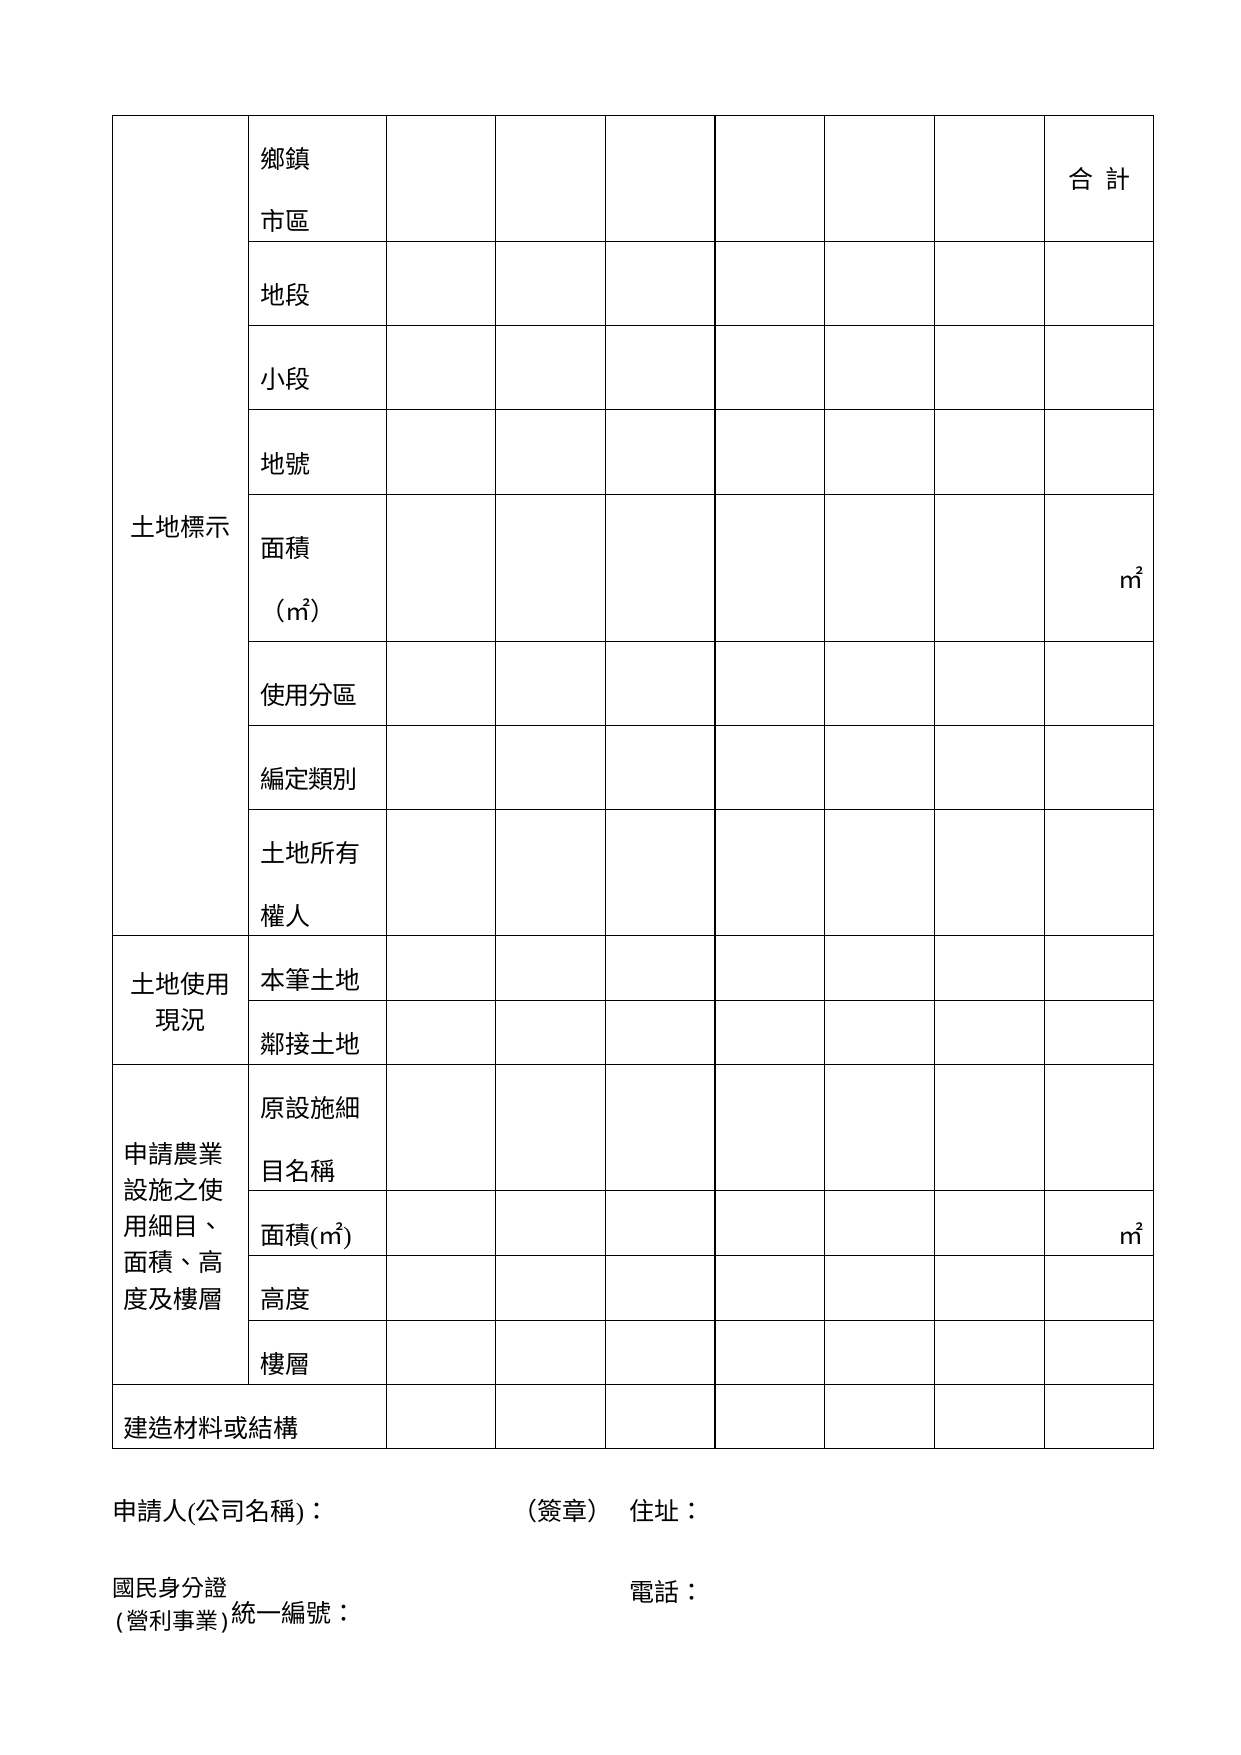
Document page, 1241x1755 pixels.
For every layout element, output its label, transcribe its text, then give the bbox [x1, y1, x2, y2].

table_cell ㎡ [1045, 495, 1153, 641]
table_cell [387, 936, 495, 1000]
table_cell [387, 726, 495, 809]
table_cell [716, 326, 824, 409]
table_cell [935, 936, 1044, 1000]
table_cell [825, 1001, 934, 1064]
table_header [496, 116, 605, 241]
table_cell [496, 936, 605, 1000]
text 電話： [629, 1549, 1137, 1611]
table_header [716, 116, 824, 241]
table_cell [496, 1065, 605, 1190]
table_cell 原設施細目名稱 [249, 1065, 386, 1190]
table_cell [496, 326, 605, 409]
table_cell [1045, 410, 1153, 494]
table_cell 土地使用現況 [113, 936, 248, 1064]
table_cell [387, 1256, 495, 1319]
table_cell [825, 326, 934, 409]
table_cell [716, 1385, 824, 1448]
table_cell [496, 1191, 605, 1255]
table_cell [935, 242, 1044, 325]
table_cell [606, 936, 714, 1000]
table_cell 地段 [249, 242, 386, 325]
text 申請人(公司名稱)： （簽章） [112, 1467, 620, 1530]
table_cell [935, 1065, 1044, 1190]
table_cell [935, 642, 1044, 725]
table_header [935, 116, 1044, 241]
table_cell 高度 [249, 1256, 386, 1319]
table_cell [606, 1065, 714, 1190]
table_cell [825, 495, 934, 641]
table_cell [387, 242, 495, 325]
table_cell [1045, 1065, 1153, 1190]
table_cell [716, 1256, 824, 1319]
table_cell [387, 1385, 495, 1448]
table_cell [825, 1256, 934, 1319]
table_cell [606, 726, 714, 809]
table_cell [496, 495, 605, 641]
table_cell [935, 1191, 1044, 1255]
table_cell [606, 642, 714, 725]
table_cell [1045, 1256, 1153, 1319]
table_cell 土地所有權人 [249, 810, 386, 935]
table_cell [387, 326, 495, 409]
table_cell [606, 1321, 714, 1384]
table_cell [825, 936, 934, 1000]
text 國民身分證(營利事業)統一編號： [112, 1530, 620, 1655]
table_cell 面積(㎡) [249, 1191, 386, 1255]
table_cell [387, 410, 495, 494]
table_cell [716, 410, 824, 494]
table_cell [496, 1001, 605, 1064]
table_cell [935, 810, 1044, 935]
table_cell 編定類別 [249, 726, 386, 809]
table_cell [606, 1191, 714, 1255]
table_cell [716, 936, 824, 1000]
table_cell [825, 1321, 934, 1384]
table_cell 申請農業設施之使用細目、面積、高度及樓層 [113, 1065, 248, 1384]
table_cell [935, 1385, 1044, 1448]
table_cell [387, 1191, 495, 1255]
table_cell 使用分區 [249, 642, 386, 725]
table_header [825, 116, 934, 241]
table_cell [606, 495, 714, 641]
table_cell [496, 242, 605, 325]
table_cell [825, 726, 934, 809]
table_cell [935, 495, 1044, 641]
table_cell [496, 1256, 605, 1319]
table_cell [935, 726, 1044, 809]
table_cell [606, 410, 714, 494]
table_header 鄉鎮 市區 [249, 116, 386, 241]
table_cell ㎡ [1045, 1191, 1153, 1255]
table_cell 建造材料或結構 [113, 1385, 386, 1448]
table_cell [825, 242, 934, 325]
table_cell [825, 1065, 934, 1190]
table_cell 本筆土地 [249, 936, 386, 1000]
table_cell [716, 495, 824, 641]
table_cell [825, 1191, 934, 1255]
table_cell [935, 410, 1044, 494]
table_cell [387, 642, 495, 725]
table_cell [387, 495, 495, 641]
table_cell [1045, 810, 1153, 935]
table_cell [825, 1385, 934, 1448]
table_cell [716, 642, 824, 725]
table_header [387, 116, 495, 241]
table_cell [496, 1385, 605, 1448]
table_cell [716, 810, 824, 935]
table_cell [935, 326, 1044, 409]
table_cell [387, 1065, 495, 1190]
table_cell [496, 410, 605, 494]
table_cell [935, 1321, 1044, 1384]
table_cell [1045, 1321, 1153, 1384]
table_cell [825, 642, 934, 725]
table_cell [1045, 1001, 1153, 1064]
table_cell [1045, 326, 1153, 409]
table_cell [825, 810, 934, 935]
table_cell [496, 726, 605, 809]
table_cell 地號 [249, 410, 386, 494]
table_cell [935, 1001, 1044, 1064]
table_cell 小段 [249, 326, 386, 409]
table_header 合 計 [1045, 116, 1153, 241]
table_cell [1045, 642, 1153, 725]
table_cell [606, 1256, 714, 1319]
table_cell [1045, 936, 1153, 1000]
table_cell [1045, 242, 1153, 325]
table_cell [716, 1321, 824, 1384]
table_cell [387, 1001, 495, 1064]
table_cell [1045, 726, 1153, 809]
table_cell [716, 1065, 824, 1190]
table_cell [606, 1385, 714, 1448]
table_header [606, 116, 714, 241]
table_cell [387, 810, 495, 935]
table_cell [606, 1001, 714, 1064]
table_header 土地標示 [113, 116, 248, 935]
table_cell [606, 326, 714, 409]
table_cell [496, 810, 605, 935]
table_cell [387, 1321, 495, 1384]
table_cell 面積（㎡） [249, 495, 386, 641]
table_cell [496, 1321, 605, 1384]
table_cell [935, 1256, 1044, 1319]
table_cell [716, 726, 824, 809]
table_cell 鄰接土地 [249, 1001, 386, 1064]
text 住址： [629, 1467, 1137, 1530]
table_cell [716, 1001, 824, 1064]
table_cell [825, 410, 934, 494]
table_cell [716, 1191, 824, 1255]
table_cell [606, 242, 714, 325]
table_cell [1045, 1385, 1153, 1448]
table_cell 樓層 [249, 1321, 386, 1384]
table_cell [606, 810, 714, 935]
table_cell [716, 242, 824, 325]
table_cell [496, 642, 605, 725]
